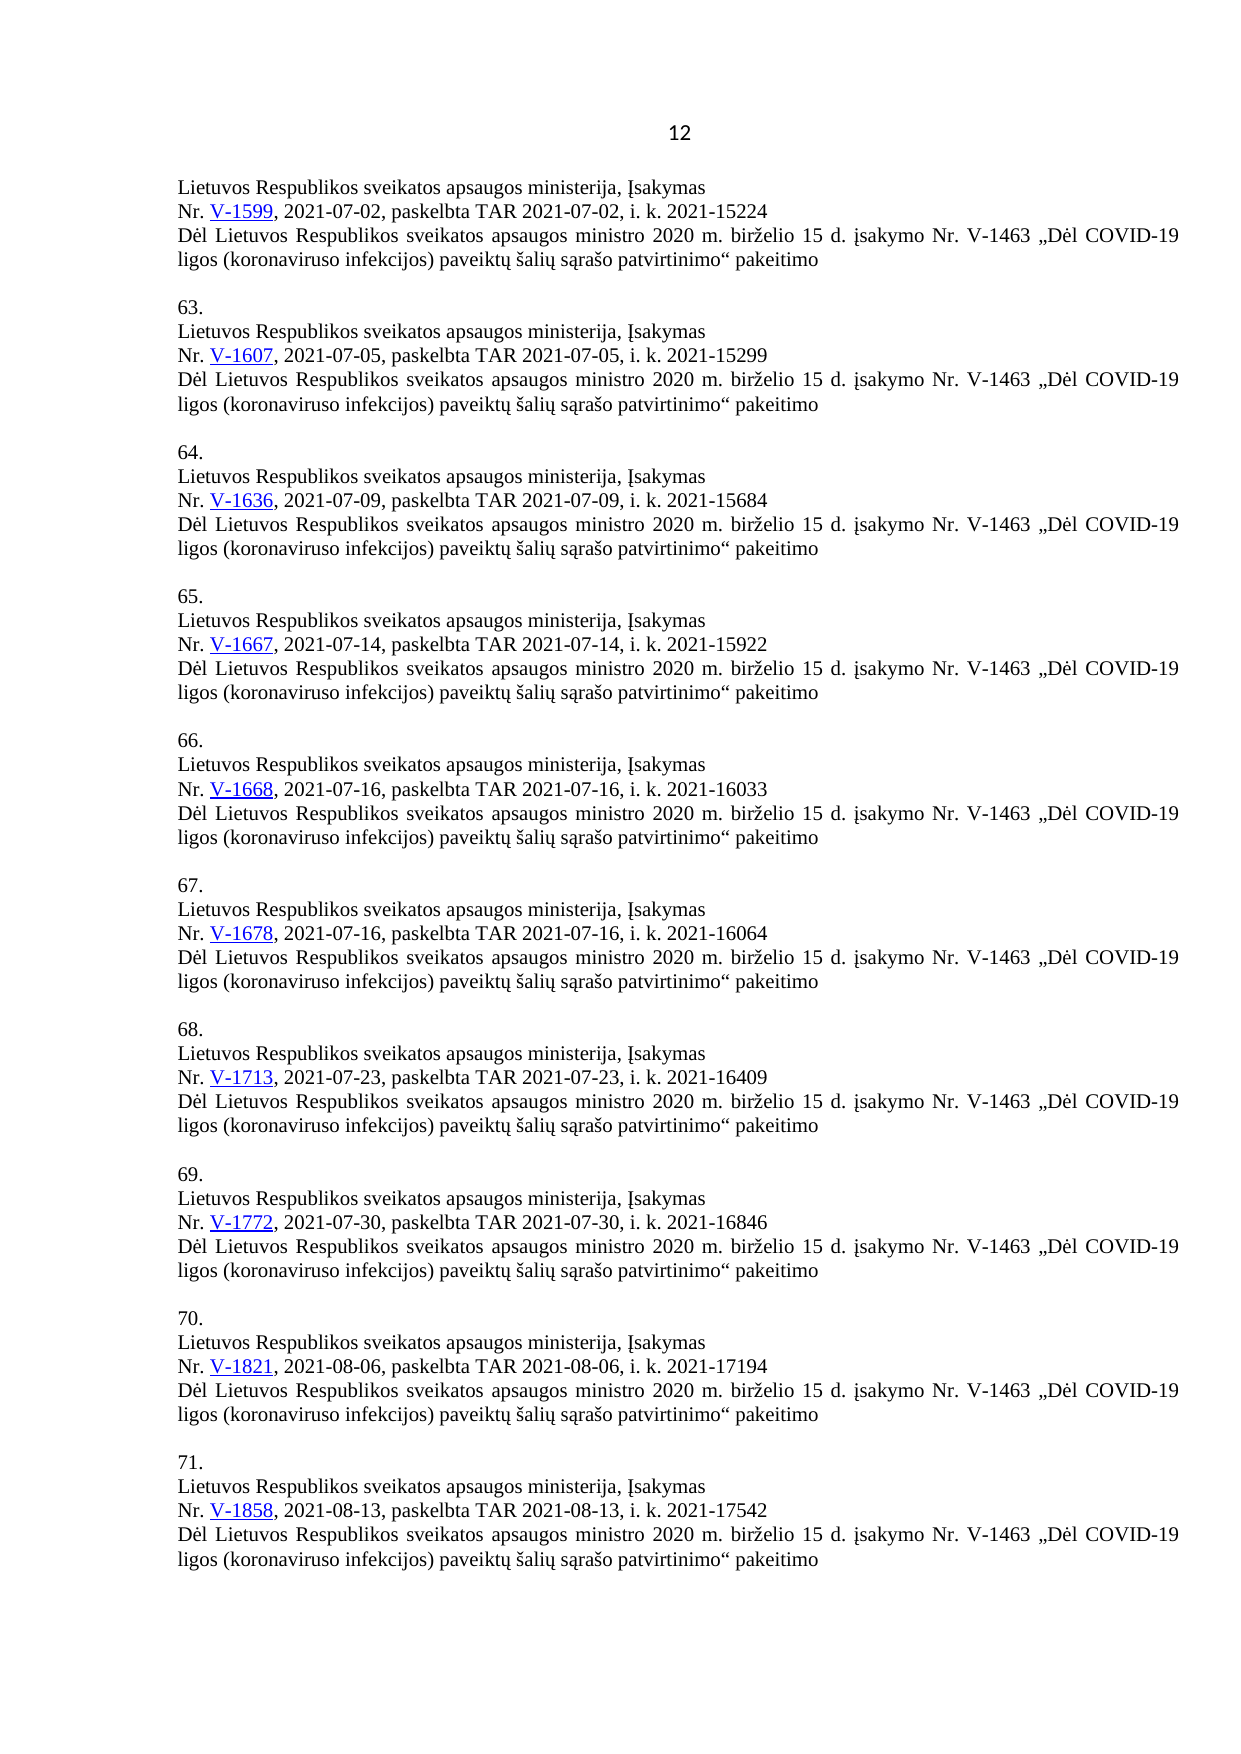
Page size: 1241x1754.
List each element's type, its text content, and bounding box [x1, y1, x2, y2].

text 70. [177, 1306, 1181, 1330]
text Lietuvos Respublikos sveikatos apsaugos ministerija, Įsakymas [177, 1330, 1181, 1354]
text Lietuvos Respublikos sveikatos apsaugos ministerija, Įsakymas [177, 1041, 1181, 1065]
text Lietuvos Respublikos sveikatos apsaugos ministerija, Įsakymas [177, 608, 1181, 632]
text Dėl Lietuvos Respublikos sveikatos apsaugos ministro 2020 m. birželio 15 d. įsakymo Nr. V-1463 „Dėl COVID-19 ligos (koronaviruso infekcijos) paveiktų šalių sąrašo patvirtinimo“ pakeitimo [177, 801, 1181, 849]
text Nr. V-1667, 2021-07-14, paskelbta TAR 2021-07-14, i. k. 2021-15922 [177, 632, 1181, 656]
text Dėl Lietuvos Respublikos sveikatos apsaugos ministro 2020 m. birželio 15 d. įsakymo Nr. V-1463 „Dėl COVID-19 ligos (koronaviruso infekcijos) paveiktų šalių sąrašo patvirtinimo“ pakeitimo [177, 512, 1181, 560]
text Lietuvos Respublikos sveikatos apsaugos ministerija, Įsakymas [177, 1474, 1181, 1498]
text Dėl Lietuvos Respublikos sveikatos apsaugos ministro 2020 m. birželio 15 d. įsakymo Nr. V-1463 „Dėl COVID-19 ligos (koronaviruso infekcijos) paveiktų šalių sąrašo patvirtinimo“ pakeitimo [177, 367, 1181, 416]
text Dėl Lietuvos Respublikos sveikatos apsaugos ministro 2020 m. birželio 15 d. įsakymo Nr. V-1463 „Dėl COVID-19 ligos (koronaviruso infekcijos) paveiktų šalių sąrašo patvirtinimo“ pakeitimo [177, 1378, 1181, 1426]
text Dėl Lietuvos Respublikos sveikatos apsaugos ministro 2020 m. birželio 15 d. įsakymo Nr. V-1463 „Dėl COVID-19 ligos (koronaviruso infekcijos) paveiktų šalių sąrašo patvirtinimo“ pakeitimo [177, 1234, 1181, 1282]
text Nr. V-1821, 2021-08-06, paskelbta TAR 2021-08-06, i. k. 2021-17194 [177, 1354, 1181, 1378]
text Lietuvos Respublikos sveikatos apsaugos ministerija, Įsakymas [177, 752, 1181, 776]
text Nr. V-1636, 2021-07-09, paskelbta TAR 2021-07-09, i. k. 2021-15684 [177, 488, 1181, 512]
text Lietuvos Respublikos sveikatos apsaugos ministerija, Įsakymas [177, 1186, 1181, 1209]
text Dėl Lietuvos Respublikos sveikatos apsaugos ministro 2020 m. birželio 15 d. įsakymo Nr. V-1463 „Dėl COVID-19 ligos (koronaviruso infekcijos) paveiktų šalių sąrašo patvirtinimo“ pakeitimo [177, 223, 1181, 271]
text Nr. V-1668, 2021-07-16, paskelbta TAR 2021-07-16, i. k. 2021-16033 [177, 776, 1181, 801]
text Nr. V-1713, 2021-07-23, paskelbta TAR 2021-07-23, i. k. 2021-16409 [177, 1065, 1181, 1089]
text Dėl Lietuvos Respublikos sveikatos apsaugos ministro 2020 m. birželio 15 d. įsakymo Nr. V-1463 „Dėl COVID-19 ligos (koronaviruso infekcijos) paveiktų šalių sąrašo patvirtinimo“ pakeitimo [177, 656, 1181, 704]
text 71. [177, 1450, 1181, 1474]
text Lietuvos Respublikos sveikatos apsaugos ministerija, Įsakymas [177, 897, 1181, 921]
text 64. [177, 439, 1181, 464]
text Lietuvos Respublikos sveikatos apsaugos ministerija, Įsakymas [177, 319, 1181, 343]
text Dėl Lietuvos Respublikos sveikatos apsaugos ministro 2020 m. birželio 15 d. įsakymo Nr. V-1463 „Dėl COVID-19 ligos (koronaviruso infekcijos) paveiktų šalių sąrašo patvirtinimo“ pakeitimo [177, 945, 1181, 993]
text 63. [177, 295, 1181, 319]
text 68. [177, 1017, 1181, 1041]
text Nr. V-1599, 2021-07-02, paskelbta TAR 2021-07-02, i. k. 2021-15224 [177, 199, 1181, 223]
text 66. [177, 728, 1181, 752]
text Lietuvos Respublikos sveikatos apsaugos ministerija, Įsakymas [177, 175, 1181, 199]
text Nr. V-1607, 2021-07-05, paskelbta TAR 2021-07-05, i. k. 2021-15299 [177, 343, 1181, 367]
text 69. [177, 1161, 1181, 1186]
text 65. [177, 584, 1181, 608]
text Lietuvos Respublikos sveikatos apsaugos ministerija, Įsakymas [177, 464, 1181, 488]
text Nr. V-1772, 2021-07-30, paskelbta TAR 2021-07-30, i. k. 2021-16846 [177, 1209, 1181, 1234]
text Nr. V-1858, 2021-08-13, paskelbta TAR 2021-08-13, i. k. 2021-17542 [177, 1498, 1181, 1522]
text 67. [177, 873, 1181, 897]
text Dėl Lietuvos Respublikos sveikatos apsaugos ministro 2020 m. birželio 15 d. įsakymo Nr. V-1463 „Dėl COVID-19 ligos (koronaviruso infekcijos) paveiktų šalių sąrašo patvirtinimo“ pakeitimo [177, 1089, 1181, 1137]
text Nr. V-1678, 2021-07-16, paskelbta TAR 2021-07-16, i. k. 2021-16064 [177, 921, 1181, 945]
text Dėl Lietuvos Respublikos sveikatos apsaugos ministro 2020 m. birželio 15 d. įsakymo Nr. V-1463 „Dėl COVID-19 ligos (koronaviruso infekcijos) paveiktų šalių sąrašo patvirtinimo“ pakeitimo [177, 1522, 1181, 1571]
